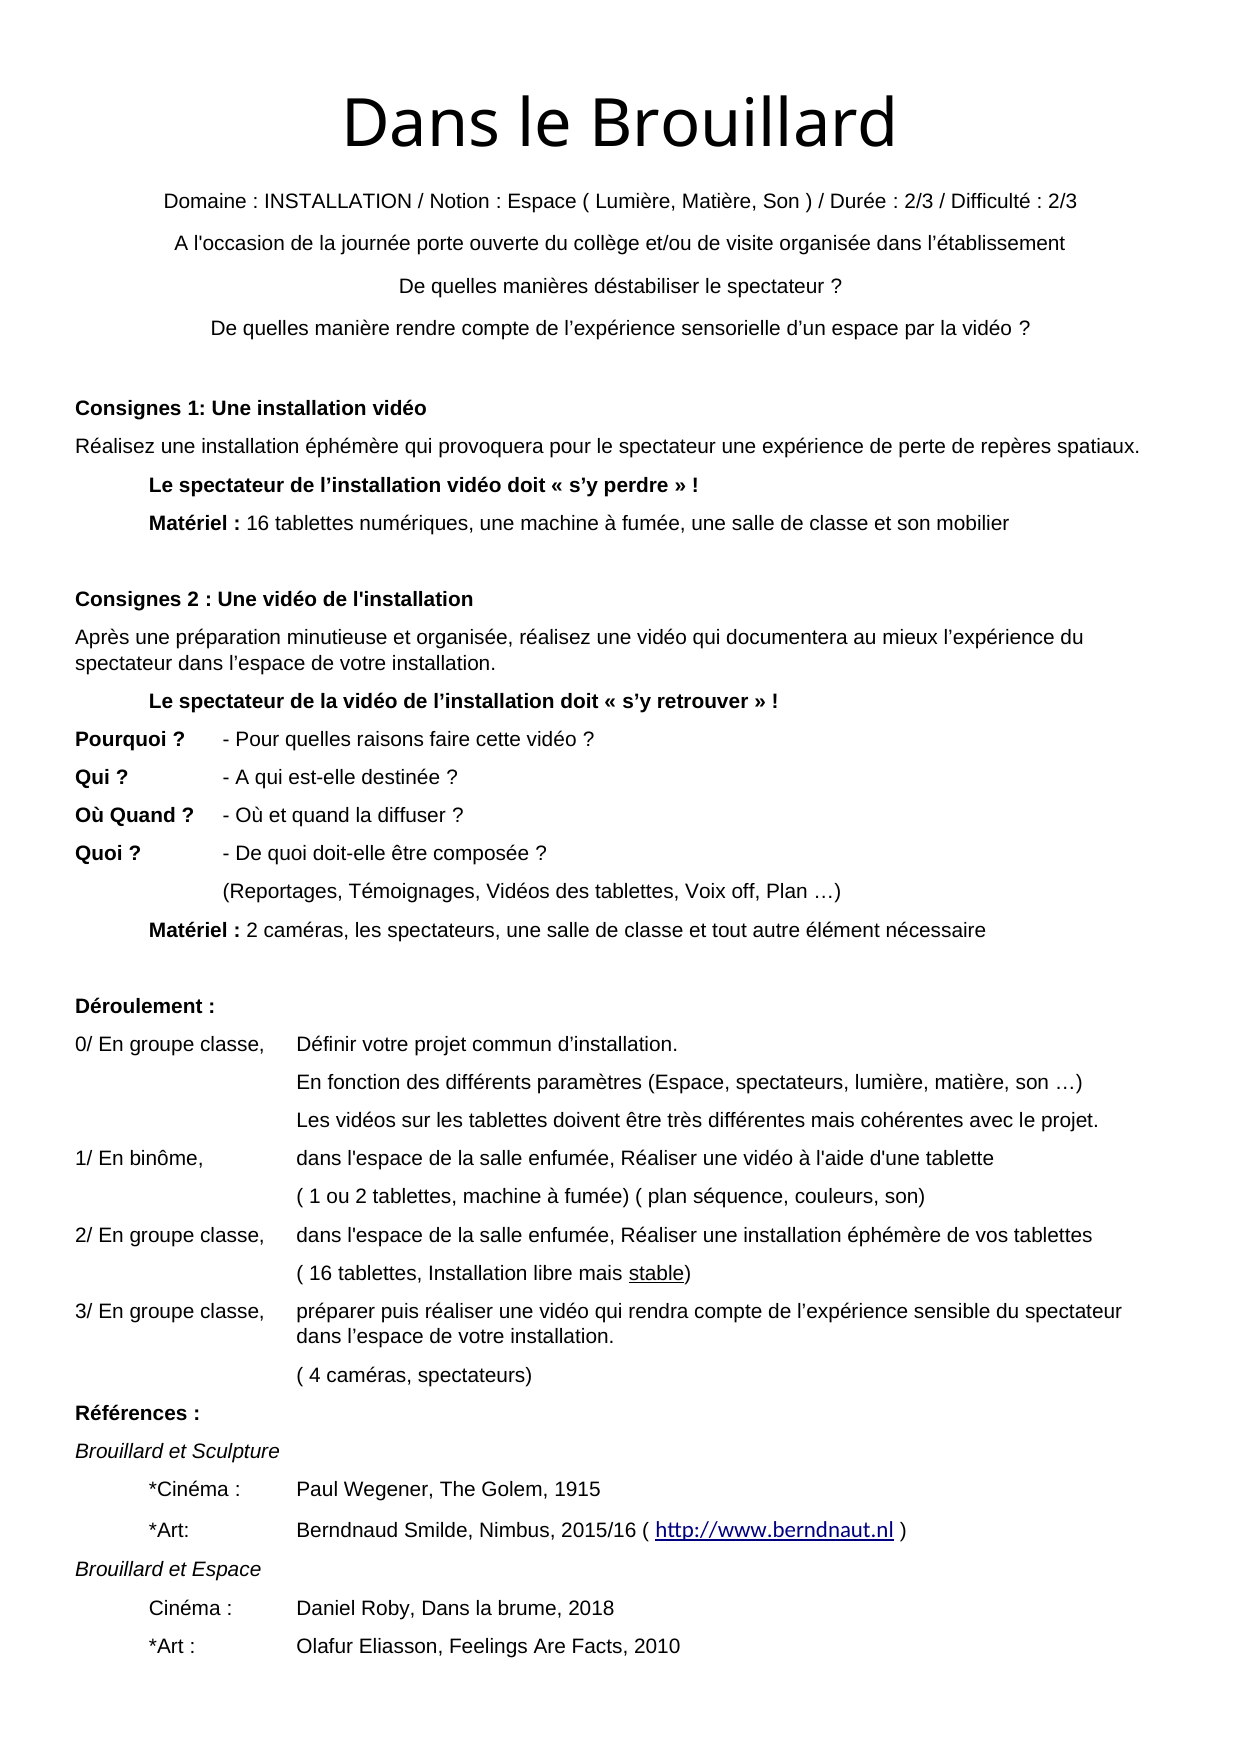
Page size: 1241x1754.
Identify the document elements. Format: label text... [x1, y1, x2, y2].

text Le spectateur de la vidéo de l’installation doit « s’y retrouver » ! [75, 689, 1165, 713]
text 2/ En groupe classe, dans l'espace de la salle enfumée, Réaliser une installation éphémère de vos tablettes [75, 1222, 1165, 1246]
text De quelles manière rendre compte de l’expérience sensorielle d’un espace par la vidéo ? [75, 316, 1165, 340]
text A l'occasion de la journée porte ouverte du collège et/ou de visite organisée dans l’établissement [75, 231, 1165, 255]
text Réalisez une installation éphémère qui provoquera pour le spectateur une expérience de perte de repères spatiaux. [75, 434, 1165, 458]
text Déroulement : [75, 994, 1165, 1018]
text Brouillard et Espace [75, 1557, 1165, 1581]
text 3/ En groupe classe, préparer puis réaliser une vidéo qui rendra compte de l’expérience sensible du spectateur dans l’espace de votre installation. [75, 1299, 1165, 1348]
text 0/ En groupe classe, Définir votre projet commun d’installation. [75, 1032, 1165, 1056]
text Brouillard et Sculpture [75, 1439, 1165, 1463]
text Quoi ? - De quoi doit-elle être composée ? [75, 841, 1165, 865]
text Matériel : 16 tablettes numériques, une machine à fumée, une salle de classe et son mobilier [75, 511, 1165, 534]
text Consignes 2 : Une vidéo de l'installation [75, 587, 1165, 611]
text Références : [75, 1401, 1165, 1424]
text Les vidéos sur les tablettes doivent être très différentes mais cohérentes avec le projet. [75, 1108, 1165, 1132]
text 1/ En binôme, dans l'espace de la salle enfumée, Réaliser une vidéo à l'aide d'une tablette [75, 1146, 1165, 1170]
text Le spectateur de l’installation vidéo doit « s’y perdre » ! [75, 472, 1165, 496]
text ( 1 ou 2 tablettes, machine à fumée) ( plan séquence, couleurs, son) [75, 1184, 1165, 1208]
text (Reportages, Témoignages, Vidéos des tablettes, Voix off, Plan …) [75, 879, 1165, 903]
text ( 16 tablettes, Installation libre mais stable) [75, 1261, 1165, 1284]
text Où Quand ? - Où et quand la diffuser ? [75, 803, 1165, 827]
text En fonction des différents paramètres (Espace, spectateurs, lumière, matière, son …) [75, 1070, 1165, 1094]
text ( 4 caméras, spectateurs) [75, 1362, 1165, 1386]
text Pourquoi ? - Pour quelles raisons faire cette vidéo ? [75, 727, 1165, 751]
text Domaine : INSTALLATION / Notion : Espace ( Lumière, Matière, Son ) / Durée : 2/3 / Difficulté : 2/3 [75, 189, 1165, 213]
text Après une préparation minutieuse et organisée, réalisez une vidéo qui documentera au mieux l’expérience du spectateur dans l’espace de votre installation. [75, 625, 1165, 674]
text Qui ? - A qui est-elle destinée ? [75, 765, 1165, 789]
text Cinéma : Daniel Roby, Dans la brume, 2018 [75, 1595, 1165, 1619]
text Matériel : 2 caméras, les spectateurs, une salle de classe et tout autre élément nécessaire [75, 917, 1165, 941]
text Dans le Brouillard [75, 75, 1165, 166]
text De quelles manières déstabiliser le spectateur ? [75, 273, 1165, 297]
text *Art : Olafur Eliasson, Feelings Are Facts, 2010 [75, 1633, 1165, 1657]
text Consignes 1: Une installation vidéo [75, 396, 1165, 420]
text *Art: Berndnaud Smilde, Nimbus, 2015/16 ( http://www.berndnaut.nl ) [75, 1515, 1165, 1543]
text *Cinéma : Paul Wegener, The Golem, 1915 [75, 1477, 1165, 1501]
